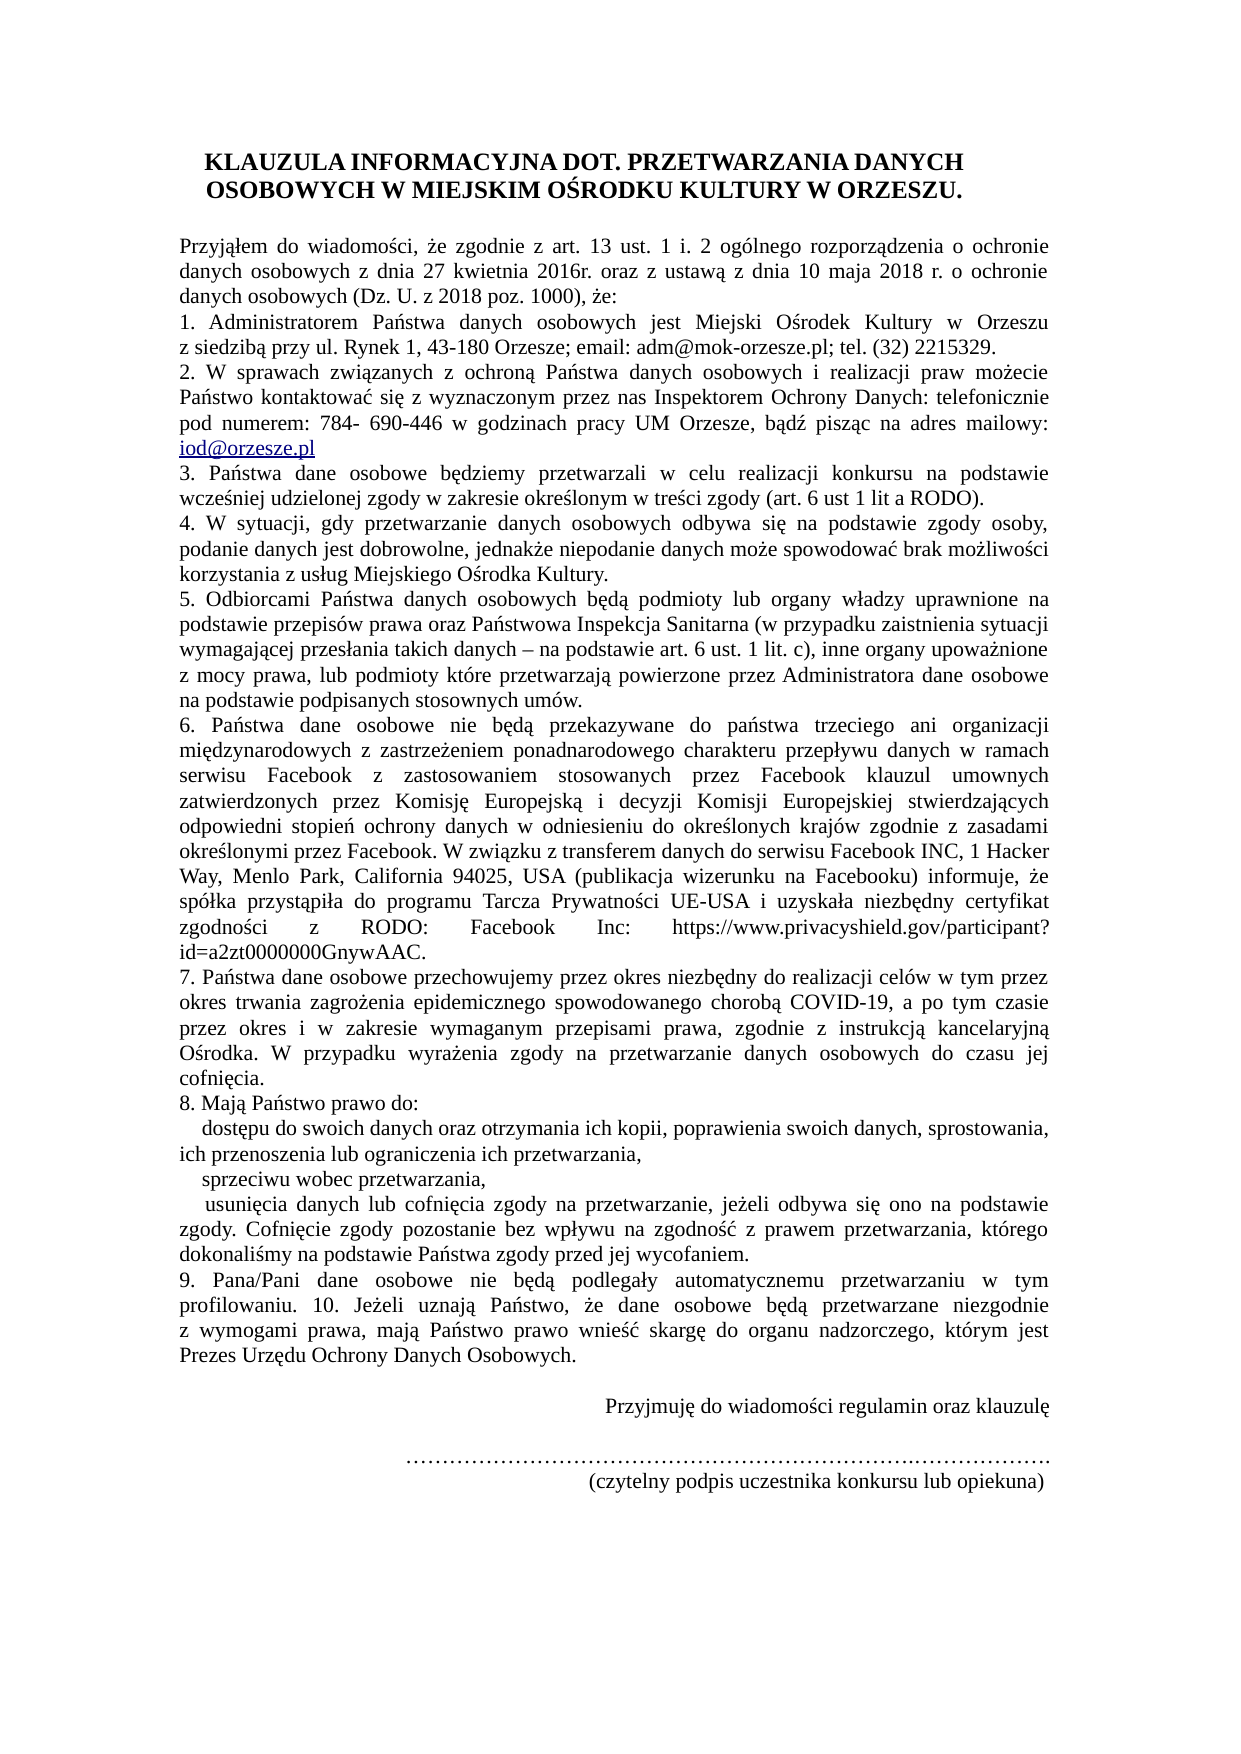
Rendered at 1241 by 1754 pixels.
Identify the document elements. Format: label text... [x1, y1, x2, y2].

text (czytelny podpis uczestnika konkursu lub opiekuna) [179, 1468, 1050, 1493]
list 5. Odbiorcami Państwa danych osobowych będą podmioty lub organy władzy uprawnione na podstawie przepisów prawa oraz Państwowa Inspekcja Sanitarna (w przypadku zaistnienia sytuacji wymagającej przesłania takich danych – na podstawie art. 6 ust. 1 lit. c), inne organy upoważnione z mocy prawa, lub podmioty które przetwarzają powierzone przez Administratora dane osobowe na podstawie podpisanych stosownych umów. [179, 586, 1050, 712]
list 4. W sytuacji, gdy przetwarzanie danych osobowych odbywa się na podstawie zgody osoby, podanie danych jest dobrowolne, jednakże niepodanie danych może spowodować brak możliwości korzystania z usług Miejskiego Ośrodka Kultury. [179, 510, 1050, 586]
list 2. W sprawach związanych z ochroną Państwa danych osobowych i realizacji praw możecie Państwo kontaktować się z wyznaczonym przez nas Inspektorem Ochrony Danych: telefonicznie pod numerem: 784- 690-446 w godzinach pracy UM Orzesze, bądź pisząc na adres mailowy: iod@orzesze.pl [179, 359, 1050, 460]
text KLAUZULA INFORMACYJNA DOT. PRZETWARZANIA DANYCH OSOBOWYCH W MIEJSKIM OŚRODKU KULTURY W ORZESZU. [118, 147, 1050, 204]
list 9. Pana/Pani dane osobowe nie będą podlegały automatycznemu przetwarzaniu w tym profilowaniu. 10. Jeżeli uznają Państwo, że dane osobowe będą przetwarzane niezgodnie z wymogami prawa, mają Państwo prawo wnieść skargę do organu nadzorczego, którym jest Prezes Urzędu Ochrony Danych Osobowych. [179, 1267, 1050, 1367]
list  usunięcia danych lub cofnięcia zgody na przetwarzanie, jeżeli odbywa się ono na podstawie zgody. Cofnięcie zgody pozostanie bez wpływu na zgodność z prawem przetwarzania, którego dokonaliśmy na podstawie Państwa zgody przed jej wycofaniem. [179, 1191, 1050, 1267]
list 8. Mają Państwo prawo do: [179, 1090, 1050, 1115]
text Przyjąłem do wiadomości, że zgodnie z art. 13 ust. 1 i. 2 ogólnego rozporządzenia o ochronie danych osobowych z dnia 27 kwietnia 2016r. oraz z ustawą z dnia 10 maja 2018 r. o ochronie danych osobowych (Dz. U. z 2018 poz. 1000), że: [179, 233, 1050, 309]
list  dostępu do swoich danych oraz otrzymania ich kopii, poprawienia swoich danych, sprostowania, ich przenoszenia lub ograniczenia ich przetwarzania, [179, 1115, 1050, 1166]
list 7. Państwa dane osobowe przechowujemy przez okres niezbędny do realizacji celów w tym przez okres trwania zagrożenia epidemicznego spowodowanego chorobą COVID-19, a po tym czasie przez okres i w zakresie wymaganym przepisami prawa, zgodnie z instrukcją kancelaryjną Ośrodka. W przypadku wyrażenia zgody na przetwarzanie danych osobowych do czasu jej cofnięcia. [179, 964, 1050, 1090]
text …………………………………………………………….………………. [118, 1443, 1050, 1468]
text Przyjmuję do wiadomości regulamin oraz klauzulę [118, 1393, 1050, 1418]
list  sprzeciwu wobec przetwarzania, [179, 1166, 1050, 1191]
list 6. Państwa dane osobowe nie będą przekazywane do państwa trzeciego ani organizacji międzynarodowych z zastrzeżeniem ponadnarodowego charakteru przepływu danych w ramach serwisu Facebook z zastosowaniem stosowanych przez Facebook klauzul umownych zatwierdzonych przez Komisję Europejską i decyzji Komisji Europejskiej stwierdzających odpowiedni stopień ochrony danych w odniesieniu do określonych krajów zgodnie z zasadami określonymi przez Facebook. W związku z transferem danych do serwisu Facebook INC, 1 Hacker Way, Menlo Park, California 94025, USA (publikacja wizerunku na Facebooku) informuje, że spółka przystąpiła do programu Tarcza Prywatności UE-USA i uzyskała niezbędny certyfikat zgodności z RODO: Facebook Inc: https://www.privacyshield.gov/participant?id=a2zt0000000GnywAAC. [179, 712, 1050, 964]
list 3. Państwa dane osobowe będziemy przetwarzali w celu realizacji konkursu na podstawie wcześniej udzielonej zgody w zakresie określonym w treści zgody (art. 6 ust 1 lit a RODO). [179, 460, 1050, 510]
text 1. Administratorem Państwa danych osobowych jest Miejski Ośrodek Kultury w Orzeszu z siedzibą przy ul. Rynek 1, 43-180 Orzesze; email: adm@mok-orzesze.pl; tel. (32) 2215329. [179, 309, 1050, 359]
